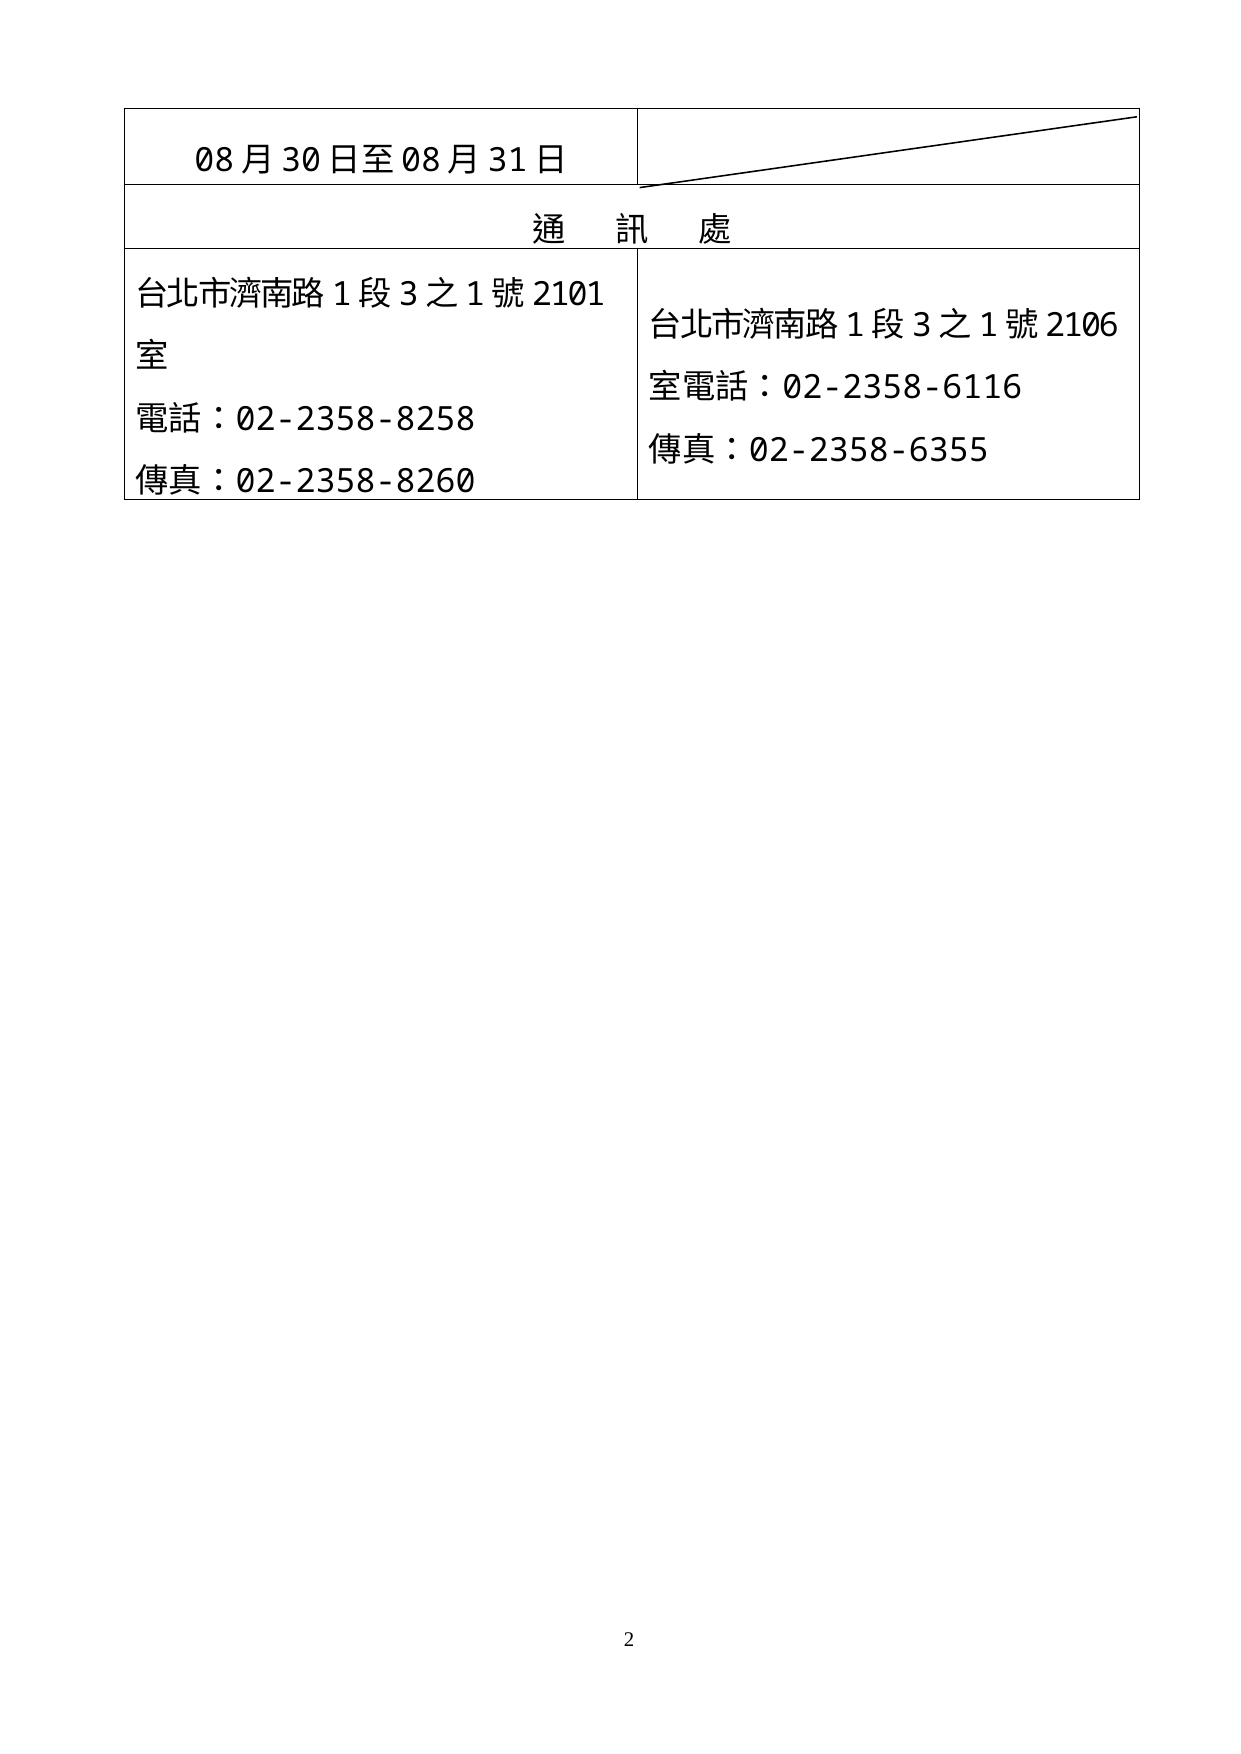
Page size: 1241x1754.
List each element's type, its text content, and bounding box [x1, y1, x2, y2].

table_cell 台北市濟南路1段3之1號2101室 電話：02-2358-8258 傳真：02-2358-8260 [125, 249, 637, 499]
table_cell [638, 109, 1139, 184]
table_cell 台北市濟南路1段3之1號2106室電話：02-2358-6116 傳真：02-2358-6355 [638, 249, 1139, 499]
table_cell 通 訊 處 [125, 185, 1139, 248]
table_cell 08月30日至08月31日 [125, 109, 637, 184]
